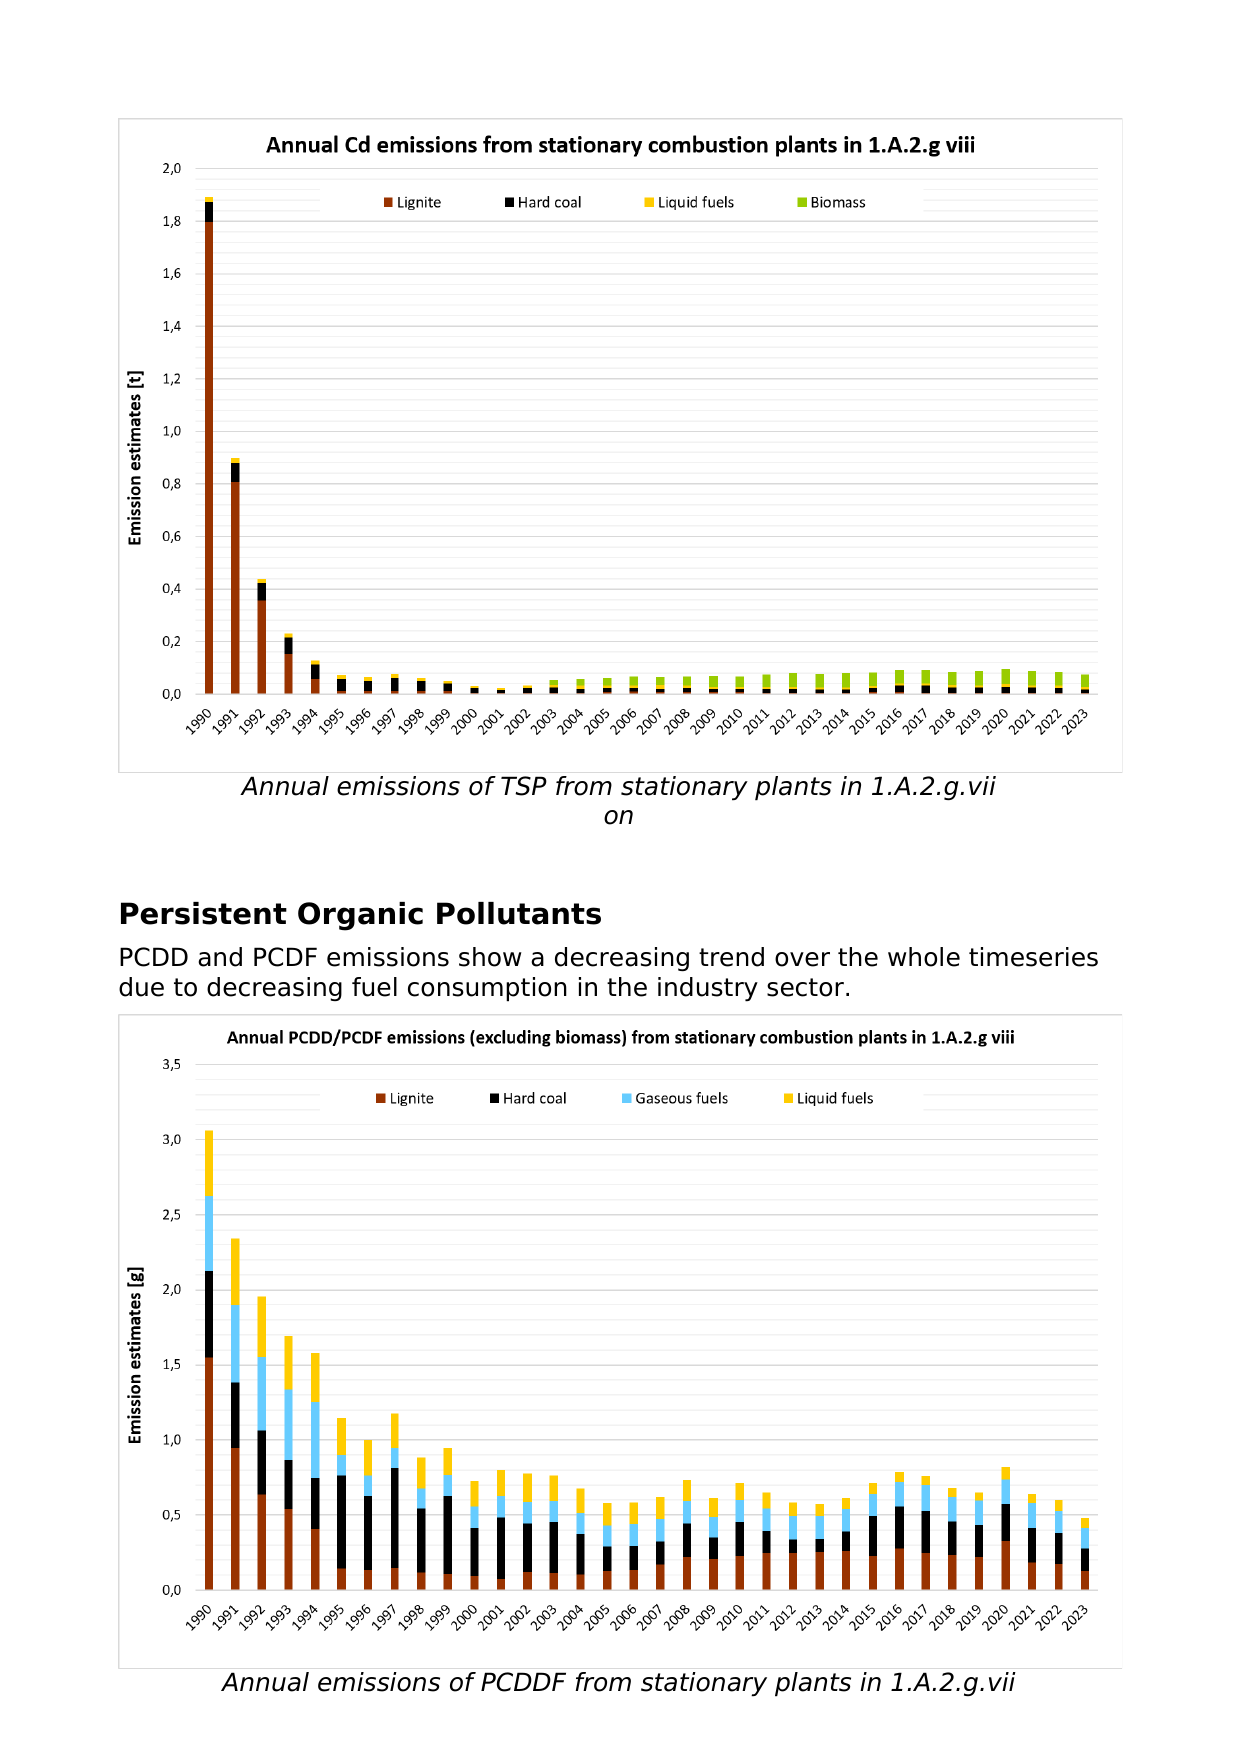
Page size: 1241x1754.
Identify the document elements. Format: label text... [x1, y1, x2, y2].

picture [118, 1014, 1123, 1669]
subtitle Persistent Organic Pollutants [118, 897, 1122, 931]
text Annual emissions of TSP from stationary plants in 1.A.2.g.vii, details from 2000 on [118, 801, 1122, 831]
text PCDD and PCDF emissions show a decreasing trend over the whole timeseries due to decreasing fuel consumption in the industry sector. [118, 944, 1122, 1002]
text Annual emissions of TSP from stationary plants in 1.A.2.g.vii [118, 773, 1122, 801]
text Annual emissions of PCDDF from stationary plants in 1.A.2.g.vii [118, 1669, 1122, 1698]
picture [118, 118, 1123, 773]
